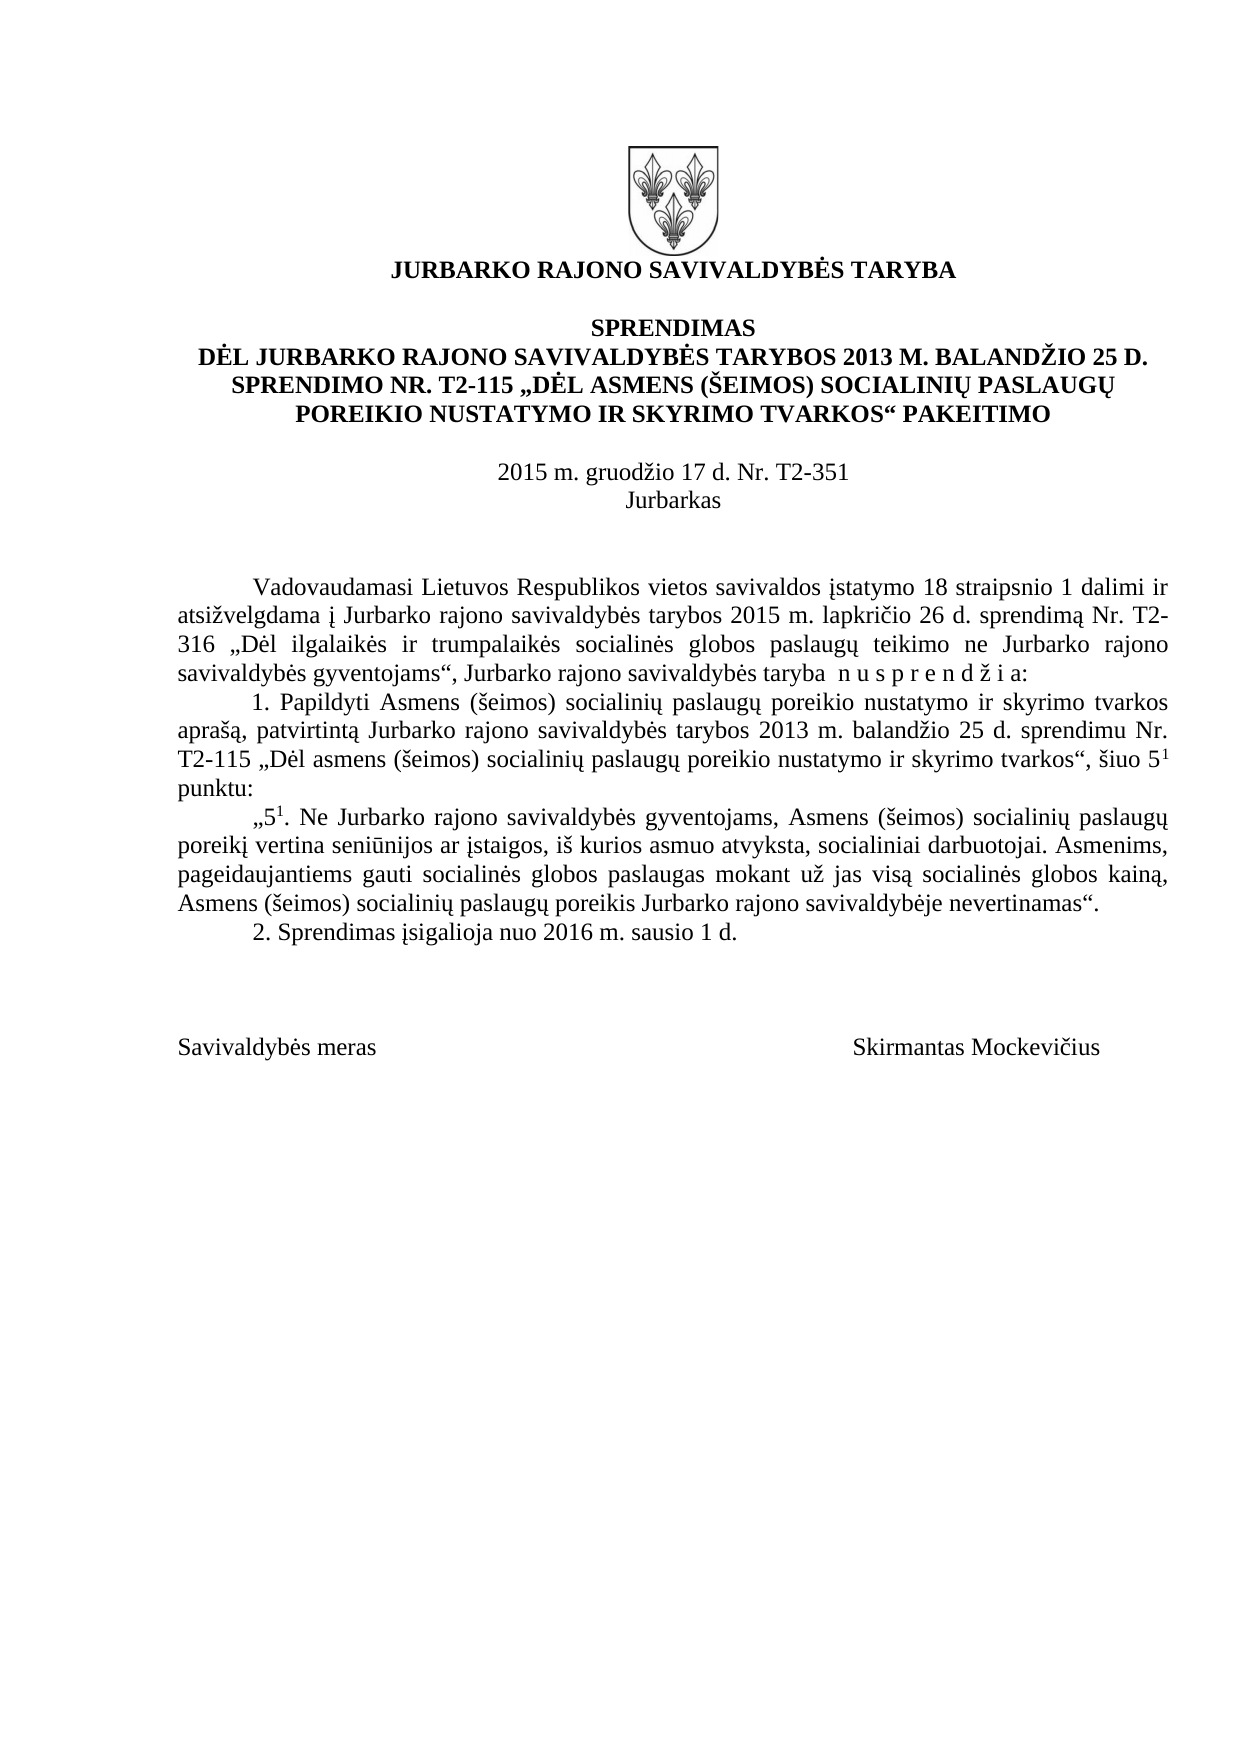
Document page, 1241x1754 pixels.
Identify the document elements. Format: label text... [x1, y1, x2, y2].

text 2. Sprendimas įsigalioja nuo 2016 m. sausio 1 d. [177, 917, 1169, 946]
text DĖL JURBARKO RAJONO SAVIVALDYBĖS TARYBOS 2013 M. BALANDŽIO 25 D. SPRENDIMO NR. T2-115 „DĖL ASMENS (ŠEIMOS) SOCIALINIŲ PASLAUGŲ POREIKIO NUSTATYMO IR SKYRIMO TVARKOS“ PAKEITIMO [177, 342, 1169, 428]
text JURBARKO RAJONO SAVIVALDYBĖS TARYBA [177, 256, 1169, 284]
text Jurbarkas [177, 486, 1169, 514]
text SPRENDIMAS [177, 313, 1169, 342]
text „51. Ne Jurbarko rajono savivaldybės gyventojams, Asmens (šeimos) socialinių paslaugų poreikį vertina seniūnijos ar įstaigos, iš kurios asmuo atvyksta, socialiniai darbuotojai. Asmenims, pageidaujantiems gauti socialinės globos paslaugas mokant už jas visą socialinės globos kainą, Asmens (šeimos) socialinių paslaugų poreikis Jurbarko rajono savivaldybėje nevertinamas“. [177, 802, 1169, 917]
text Savivaldybės meras Skirmantas Mockevičius [177, 1032, 1169, 1061]
text 2015 m. gruodžio 17 d. Nr. T2-351 [177, 457, 1169, 486]
text 1. Papildyti Asmens (šeimos) socialinių paslaugų poreikio nustatymo ir skyrimo tvarkos aprašą, patvirtintą Jurbarko rajono savivaldybės tarybos 2013 m. balandžio 25 d. sprendimu Nr. T2-115 „Dėl asmens (šeimos) socialinių paslaugų poreikio nustatymo ir skyrimo tvarkos“, šiuo 51 punktu: [177, 687, 1169, 802]
text Vadovaudamasi Lietuvos Respublikos vietos savivaldos įstatymo 18 straipsnio 1 dalimi ir atsižvelgdama į Jurbarko rajono savivaldybės tarybos 2015 m. lapkričio 26 d. sprendimą Nr. T2-316 „Dėl ilgalaikės ir trumpalaikės socialinės globos paslaugų teikimo ne Jurbarko rajono savivaldybės gyventojams“, Jurbarko rajono savivaldybės taryba n u s p r e n d ž i a: [177, 572, 1169, 687]
